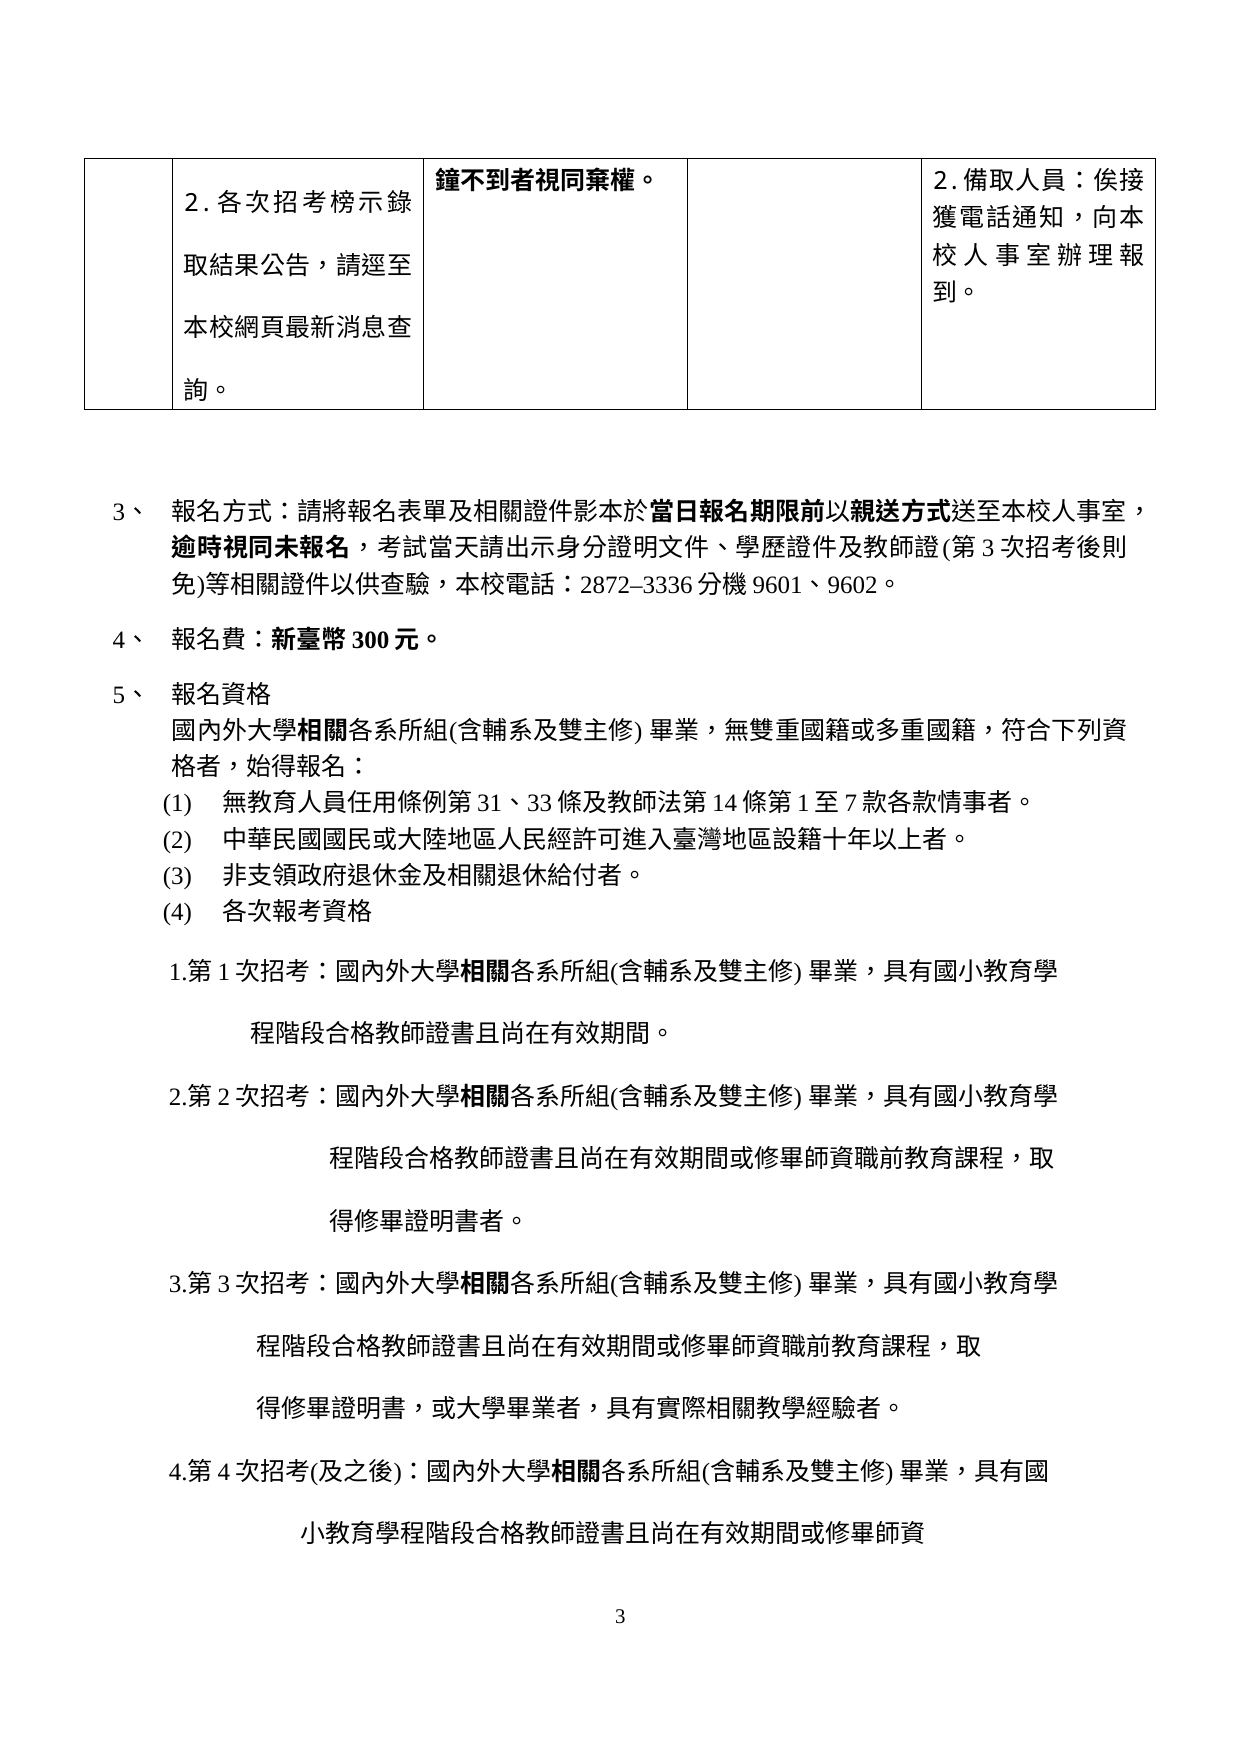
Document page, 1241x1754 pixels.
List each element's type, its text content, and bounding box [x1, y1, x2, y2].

text 1.第1次招考：國內外大學相關各系所組(含輔系及雙主修) 畢業，具有國小教育學 [112, 928, 1128, 990]
list 中華民國國民或大陸地區人民經許可進入臺灣地區設籍十年以上者。 [163, 819, 1128, 855]
table_cell 2.各次招考榜示錄取結果公告，請逕至本校網頁最新消息查詢。 [173, 159, 423, 409]
text 3.第3次招考：國內外大學相關各系所組(含輔系及雙主修) 畢業，具有國小教育學 [112, 1240, 1128, 1303]
table_cell 2.備取人員：俟接獲電話通知，向本校人事室辦理報到。 [922, 159, 1155, 409]
list 無教育人員任用條例第31、33條及教師法第14條第1至7款各款情事者。 [163, 783, 1128, 819]
table_cell [85, 159, 172, 409]
text 程階段合格教師證書且尚在有效期間。 [112, 990, 1128, 1053]
list 報名方式：請將報名表單及相關證件影本於當日報名期限前以親送方式送至本校人事室，逾時視同未報名，考試當天請出示身分證明文件、學歷證件及教師證(第3次招考後則免)等相關證件以供查驗，本校電話：2872–3336分機9601、9602。 [112, 492, 1128, 600]
list 非支領政府退休金及相關退休給付者。 [163, 855, 1128, 892]
text 得修畢證明書，或大學畢業者，具有實際相關教學經驗者。 [112, 1365, 1128, 1428]
text 得修畢證明書者。 [260, 1178, 1128, 1240]
list 報名費：新臺幣300元。 [112, 619, 1128, 655]
text 4.第4次招考(及之後)：國內外大學相關各系所組(含輔系及雙主修) 畢業，具有國 [112, 1428, 1128, 1490]
text 程階段合格教師證書且尚在有效期間或修畢師資職前教育課程，取 [112, 1303, 1128, 1365]
table_cell [688, 159, 921, 409]
text 小教育學程階段合格教師證書且尚在有效期間或修畢師資 [112, 1490, 1128, 1553]
text 國內外大學相關各系所組(含輔系及雙主修) 畢業，無雙重國籍或多重國籍，符合下列資格者，始得報名： [172, 710, 1128, 783]
text 2.第2次招考：國內外大學相關各系所組(含輔系及雙主修) 畢業，具有國小教育學 [112, 1053, 1128, 1115]
list 各次報考資格 [163, 892, 1128, 928]
text 程階段合格教師證書且尚在有效期間或修畢師資職前教育課程，取 [260, 1115, 1128, 1178]
table_cell 鐘不到者視同棄權。 [424, 159, 687, 409]
list 報名資格 [112, 674, 1128, 710]
